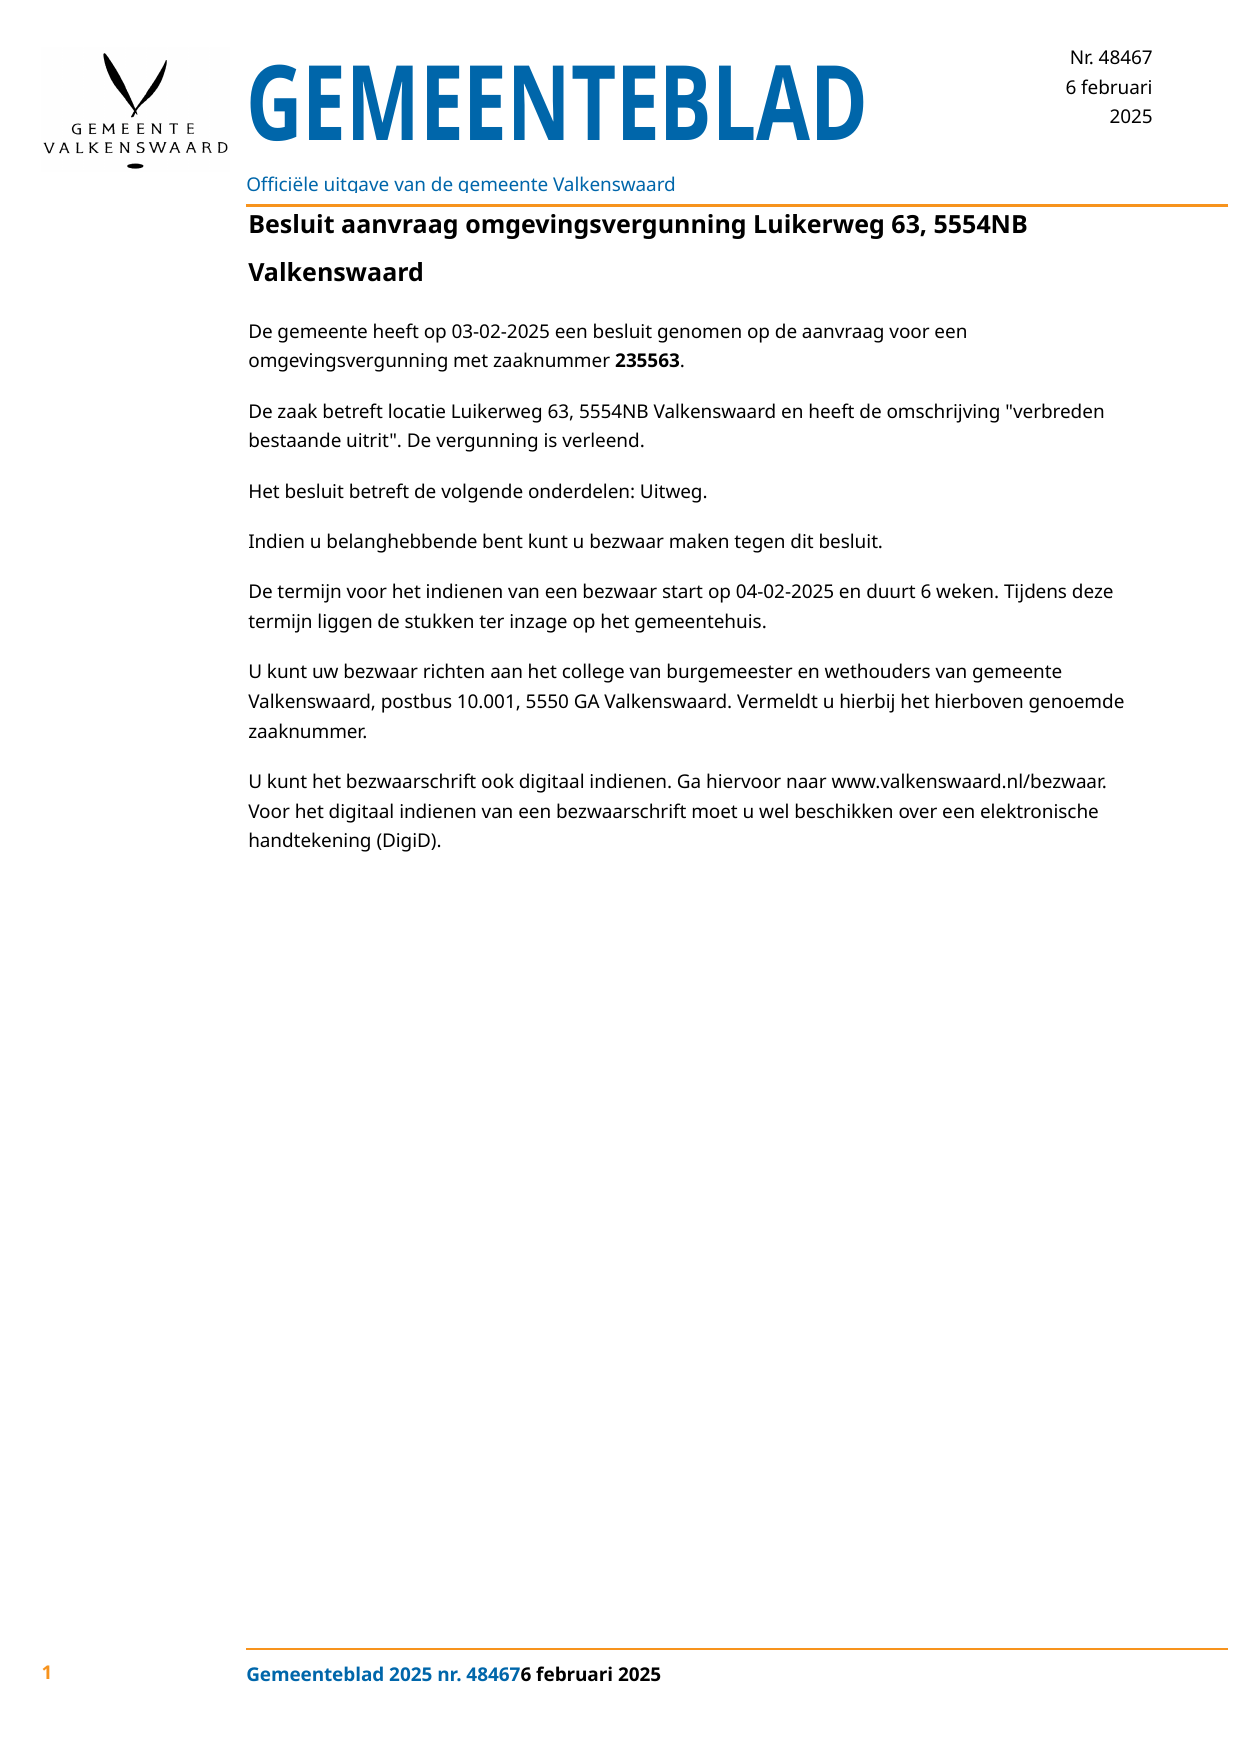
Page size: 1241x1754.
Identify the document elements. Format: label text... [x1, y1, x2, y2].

text De gemeente heeft op 03-02-2025 een besluit genomen op de aanvraag voor een omgevingsvergunning met zaaknummer 235563. [248, 318, 1152, 373]
text Besluit aanvraag omgevingsvergunning Luikerweg 63, 5554NB Valkenswaard [248, 207, 1152, 288]
text Indien u belanghebbende bent kunt u bezwaar maken tegen dit besluit. [248, 528, 1152, 554]
text De zaak betreft locatie Luikerweg 63, 5554NB Valkenswaard en heeft de omschrijving "verbreden bestaande uitrit". De vergunning is verleend. [248, 398, 1152, 453]
picture [41, 47, 231, 172]
text U kunt het bezwaarschrift ook digitaal indienen. Ga hiervoor naar www.valkenswaard.nl/bezwaar. Voor het digitaal indienen van een bezwaarschrift moet u wel beschikken over een elektronische handtekening (DigiD). [248, 768, 1152, 853]
text U kunt uw bezwaar richten aan het college van burgemeester en wethouders van gemeente Valkenswaard, postbus 10.001, 5550 GA Valkenswaard. Vermeldt u hierbij het hierboven genoemde zaaknummer. [248, 659, 1152, 744]
text De termijn voor het indienen van een bezwaar start op 04-02-2025 en duurt 6 weken. Tijdens deze termijn liggen de stukken ter inzage op het gemeentehuis. [248, 579, 1152, 634]
text Het besluit betreft de volgende onderdelen: Uitweg. [248, 478, 1152, 504]
